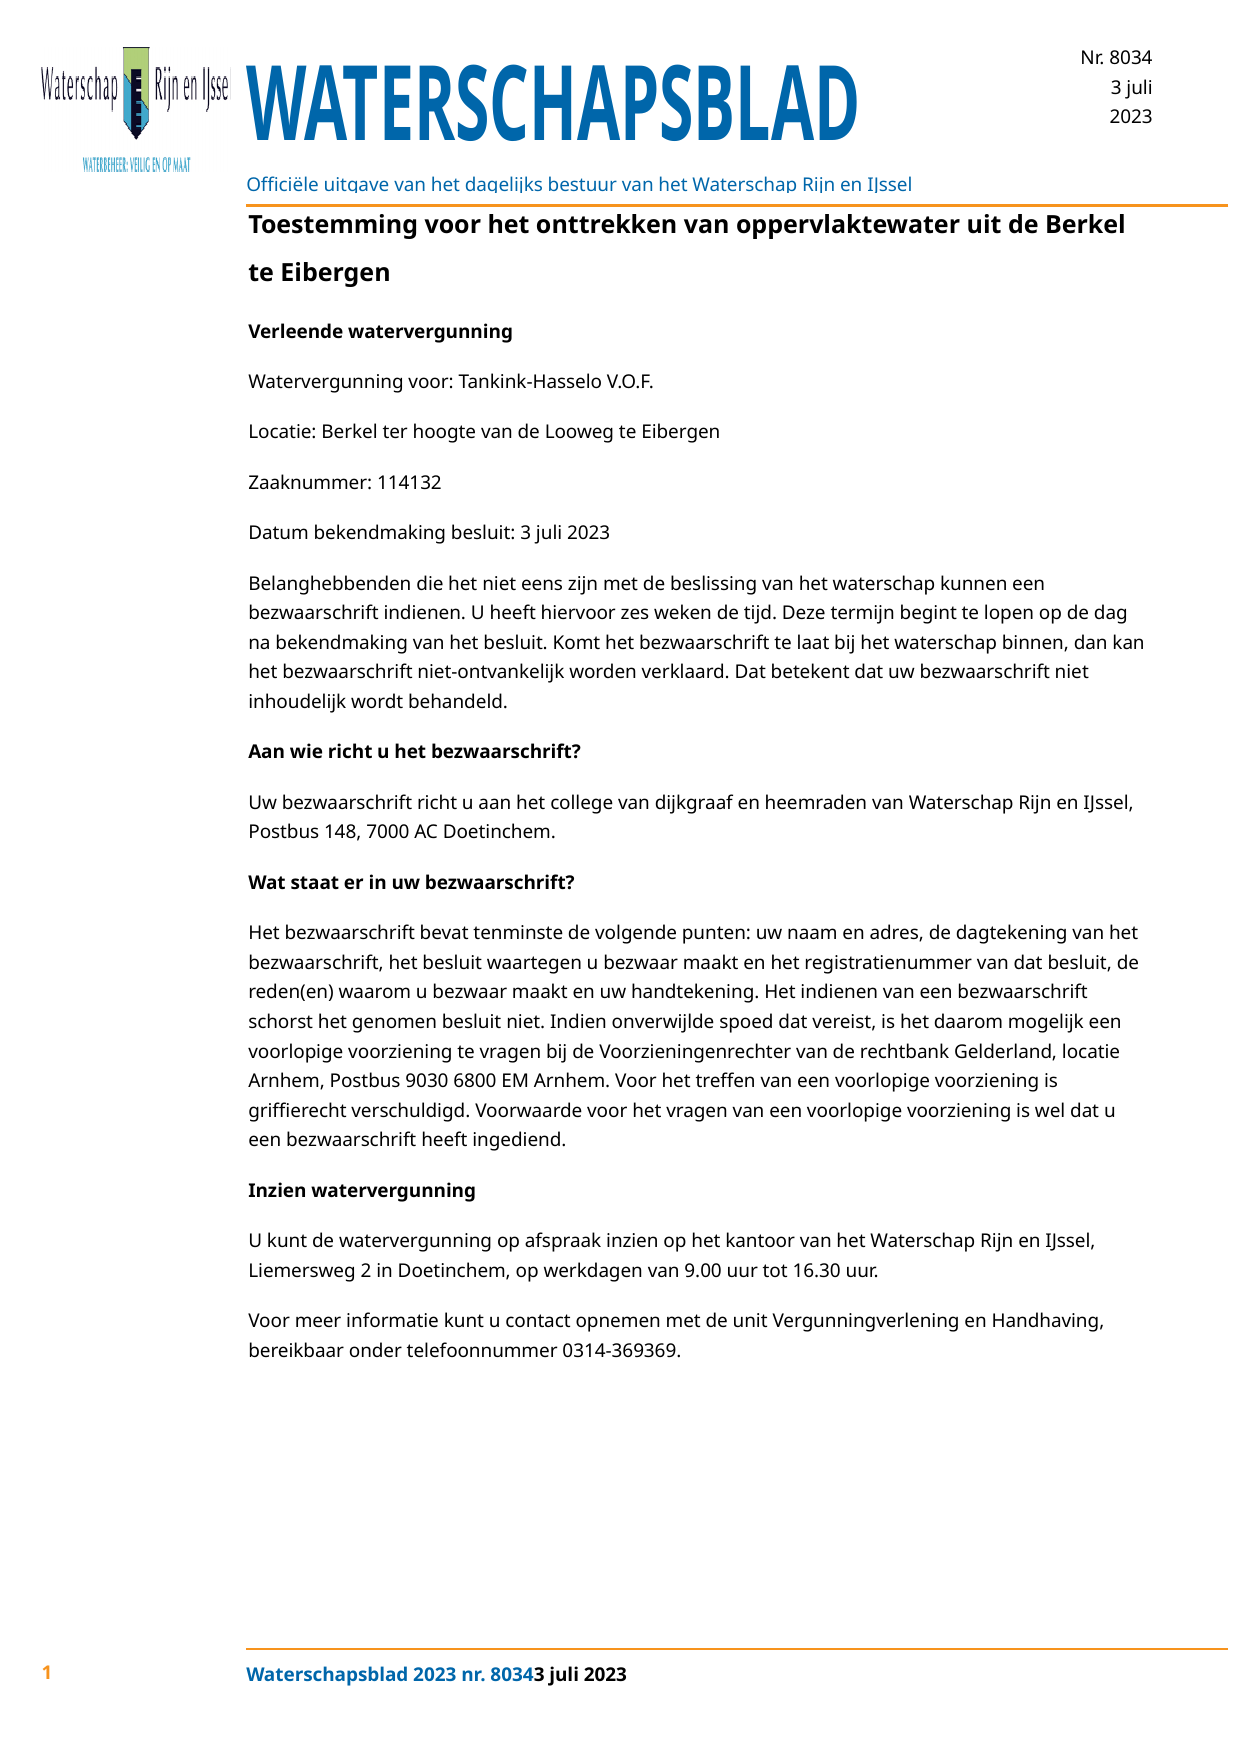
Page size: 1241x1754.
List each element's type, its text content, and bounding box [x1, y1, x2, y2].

text Voor meer informatie kunt u contact opnemen met de unit Vergunningverlening en Handhaving, bereikbaar onder telefoonnummer 0314-369369. [248, 1307, 1152, 1363]
text Uw bezwaarschrift richt u aan het college van dijkgraaf en heemraden van Waterschap Rijn en IJssel, Postbus 148, 7000 AC Doetinchem. [248, 789, 1152, 844]
text Belanghebbenden die het niet eens zijn met de beslissing van het waterschap kunnen een bezwaarschrift indienen. U heeft hiervoor zes weken de tijd. Deze termijn begint te lopen op de dag na bekendmaking van het besluit. Komt het bezwaarschrift te laat bij het waterschap binnen, dan kan het bezwaarschrift niet-ontvankelijk worden verklaard. Dat betekent dat uw bezwaarschrift niet inhoudelijk wordt behandeld. [248, 570, 1152, 714]
picture [41, 47, 231, 172]
text Datum bekendmaking besluit: 3 juli 2023 [248, 519, 1152, 545]
text Aan wie richt u het bezwaarschrift? [248, 739, 1152, 764]
text U kunt de watervergunning op afspraak inzien op het kantoor van het Waterschap Rijn en IJssel, Liemersweg 2 in Doetinchem, op werkdagen van 9.00 uur tot 16.30 uur. [248, 1227, 1152, 1283]
text Inzien watervergunning [248, 1177, 1152, 1203]
text Locatie: Berkel ter hoogte van de Looweg te Eibergen [248, 419, 1152, 444]
text Toestemming voor het onttrekken van oppervlaktewater uit de Berkel te Eibergen [248, 207, 1152, 288]
text Wat staat er in uw bezwaarschrift? [248, 869, 1152, 895]
text Het bezwaarschrift bevat tenminste de volgende punten: uw naam en adres, de dagtekening van het bezwaarschrift, het besluit waartegen u bezwaar maakt en het registratienummer van dat besluit, de reden(en) waarom u bezwaar maakt en uw handtekening. Het indienen van een bezwaarschrift schorst het genomen besluit niet. Indien onverwijlde spoed dat vereist, is het daarom mogelijk een voorlopige voorziening te vragen bij de Voorzieningenrechter van de rechtbank Gelderland, locatie Arnhem, Postbus 9030 6800 EM Arnhem. Voor het treffen van een voorlopige voorziening is griffierecht verschuldigd. Voorwaarde voor het vragen van een voorlopige voorziening is wel dat u een bezwaarschrift heeft ingediend. [248, 919, 1152, 1152]
text Verleende watervergunning [248, 318, 1152, 344]
text Watervergunning voor: Tankink-Hasselo V.O.F. [248, 368, 1152, 394]
text Zaaknummer: 114132 [248, 469, 1152, 495]
